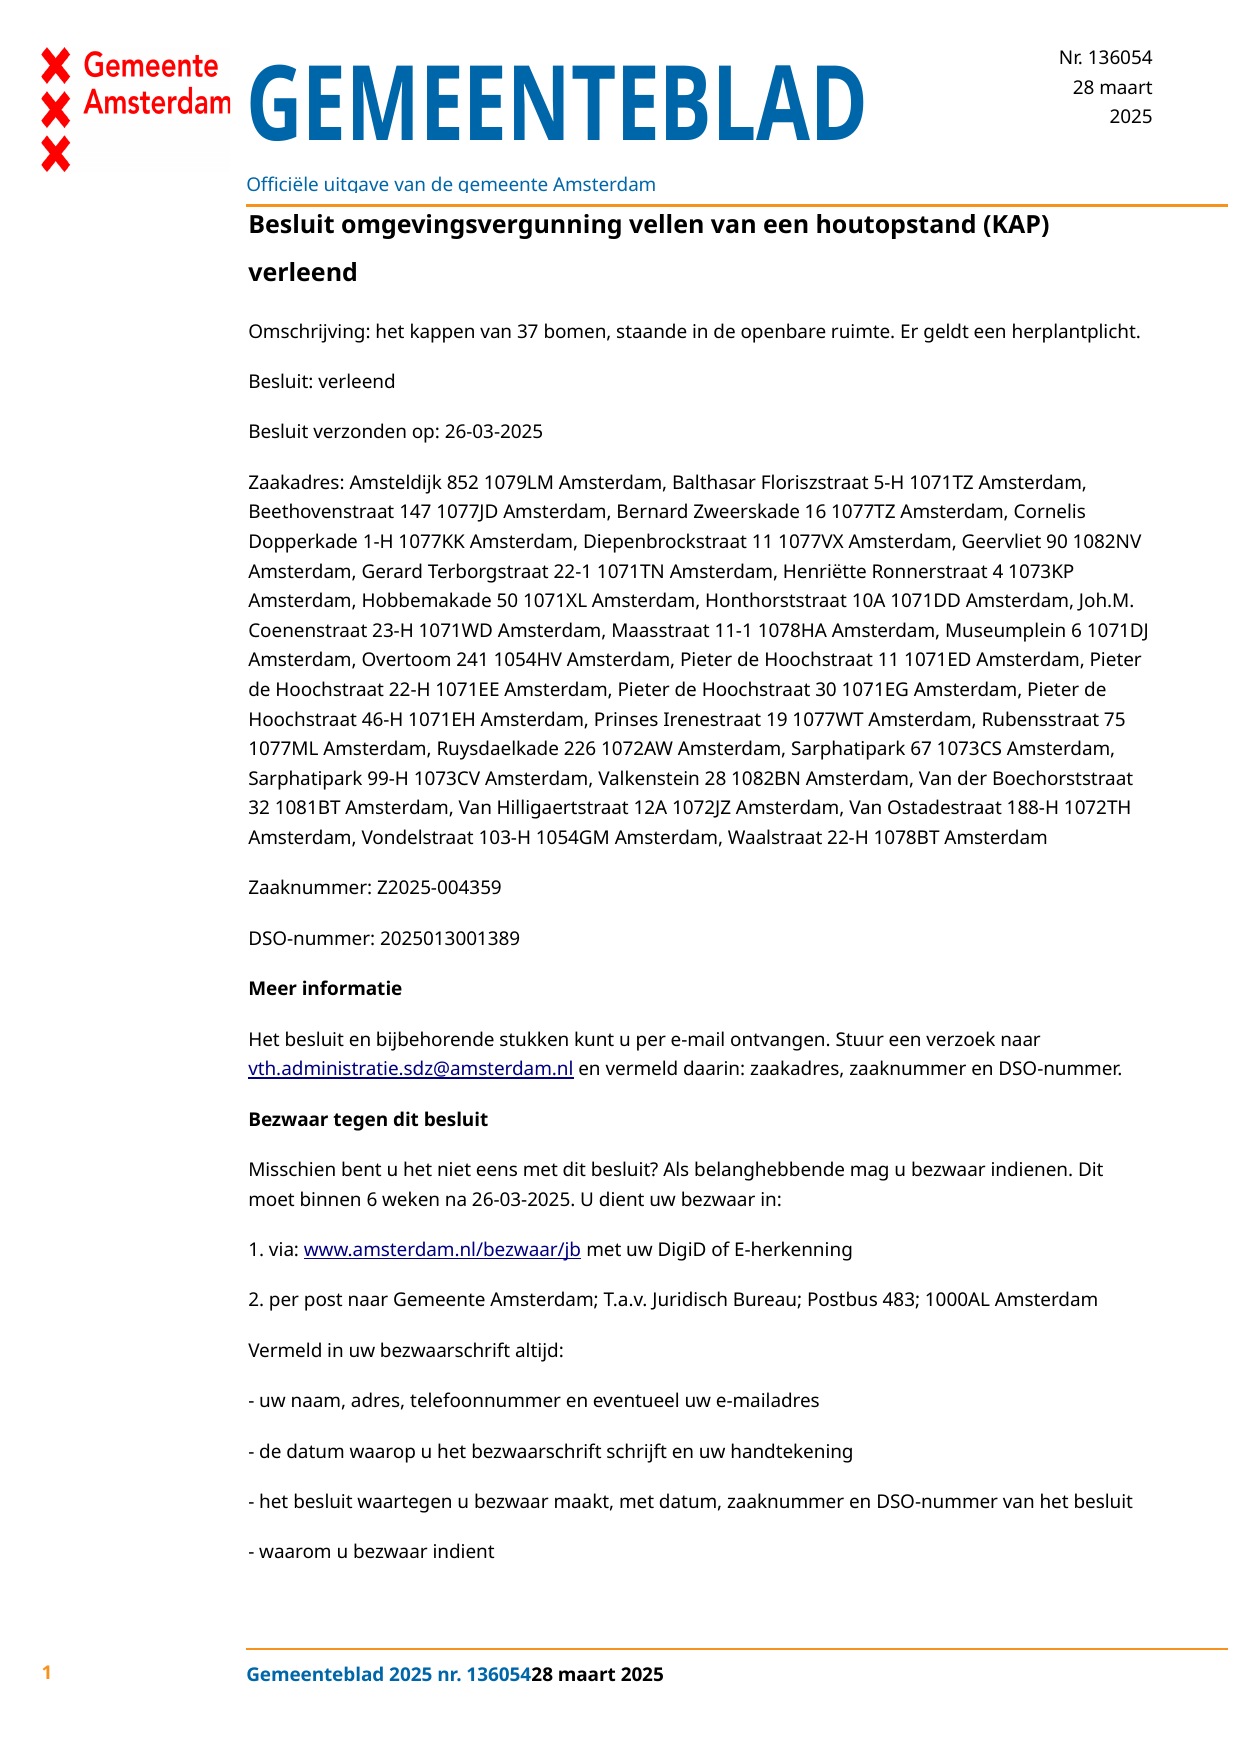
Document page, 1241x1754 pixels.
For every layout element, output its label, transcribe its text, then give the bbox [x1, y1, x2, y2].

text - waarom u bezwaar indient [248, 1539, 1152, 1564]
text Omschrijving: het kappen van 37 bomen, staande in de openbare ruimte. Er geldt een herplantplicht. [248, 318, 1152, 344]
text Vermeld in uw bezwaarschrift altijd: [248, 1337, 1152, 1363]
text Bezwaar tegen dit besluit [248, 1106, 1152, 1132]
text Zaaknummer: Z2025-004359 [248, 874, 1152, 900]
text Besluit omgevingsvergunning vellen van een houtopstand (KAP) verleend [248, 207, 1152, 288]
text - het besluit waartegen u bezwaar maakt, met datum, zaaknummer en DSO-nummer van het besluit [248, 1488, 1152, 1514]
text Besluit: verleend [248, 368, 1152, 394]
text Misschien bent u het niet eens met dit besluit? Als belanghebbende mag u bezwaar indienen. Dit moet binnen 6 weken na 26-03-2025. U dient uw bezwaar in: [248, 1156, 1152, 1212]
text Besluit verzonden op: 26-03-2025 [248, 419, 1152, 444]
text - de datum waarop u het bezwaarschrift schrijft en uw handtekening [248, 1438, 1152, 1464]
text 2. per post naar Gemeente Amsterdam; T.a.v. Juridisch Bureau; Postbus 483; 1000AL Amsterdam [248, 1287, 1152, 1312]
text Het besluit en bijbehorende stukken kunt u per e-mail ontvangen. Stuur een verzoek naar vth.administratie.sdz@amsterdam.nl en vermeld daarin: zaakadres, zaaknummer en DSO-nummer. [248, 1026, 1152, 1081]
text Meer informatie [248, 975, 1152, 1001]
text 1. via: www.amsterdam.nl/bezwaar/jb met uw DigiD of E-herkenning [248, 1236, 1152, 1262]
text Zaakadres: Amsteldijk 852 1079LM Amsterdam, Balthasar Floriszstraat 5-H 1071TZ Amsterdam, Beethovenstraat 147 1077JD Amsterdam, Bernard Zweerskade 16 1077TZ Amsterdam, Cornelis Dopperkade 1-H 1077KK Amsterdam, Diepenbrockstraat 11 1077VX Amsterdam, Geervliet 90 1082NV Amsterdam, Gerard Terborgstraat 22-1 1071TN Amsterdam, Henriëtte Ronnerstraat 4 1073KP Amsterdam, Hobbemakade 50 1071XL Amsterdam, Honthorststraat 10A 1071DD Amsterdam, Joh.M. Coenenstraat 23-H 1071WD Amsterdam, Maasstraat 11-1 1078HA Amsterdam, Museumplein 6 1071DJ Amsterdam, Overtoom 241 1054HV Amsterdam, Pieter de Hoochstraat 11 1071ED Amsterdam, Pieter de Hoochstraat 22-H 1071EE Amsterdam, Pieter de Hoochstraat 30 1071EG Amsterdam, Pieter de Hoochstraat 46-H 1071EH Amsterdam, Prinses Irenestraat 19 1077WT Amsterdam, Rubensstraat 75 1077ML Amsterdam, Ruysdaelkade 226 1072AW Amsterdam, Sarphatipark 67 1073CS Amsterdam, Sarphatipark 99-H 1073CV Amsterdam, Valkenstein 28 1082BN Amsterdam, Van der Boechorststraat 32 1081BT Amsterdam, Van Hilligaertstraat 12A 1072JZ Amsterdam, Van Ostadestraat 188-H 1072TH Amsterdam, Vondelstraat 103-H 1054GM Amsterdam, Waalstraat 22-H 1078BT Amsterdam [248, 469, 1152, 850]
text - uw naam, adres, telefoonnummer en eventueel uw e-mailadres [248, 1387, 1152, 1413]
text DSO-nummer: 2025013001389 [248, 925, 1152, 951]
picture [41, 47, 231, 172]
